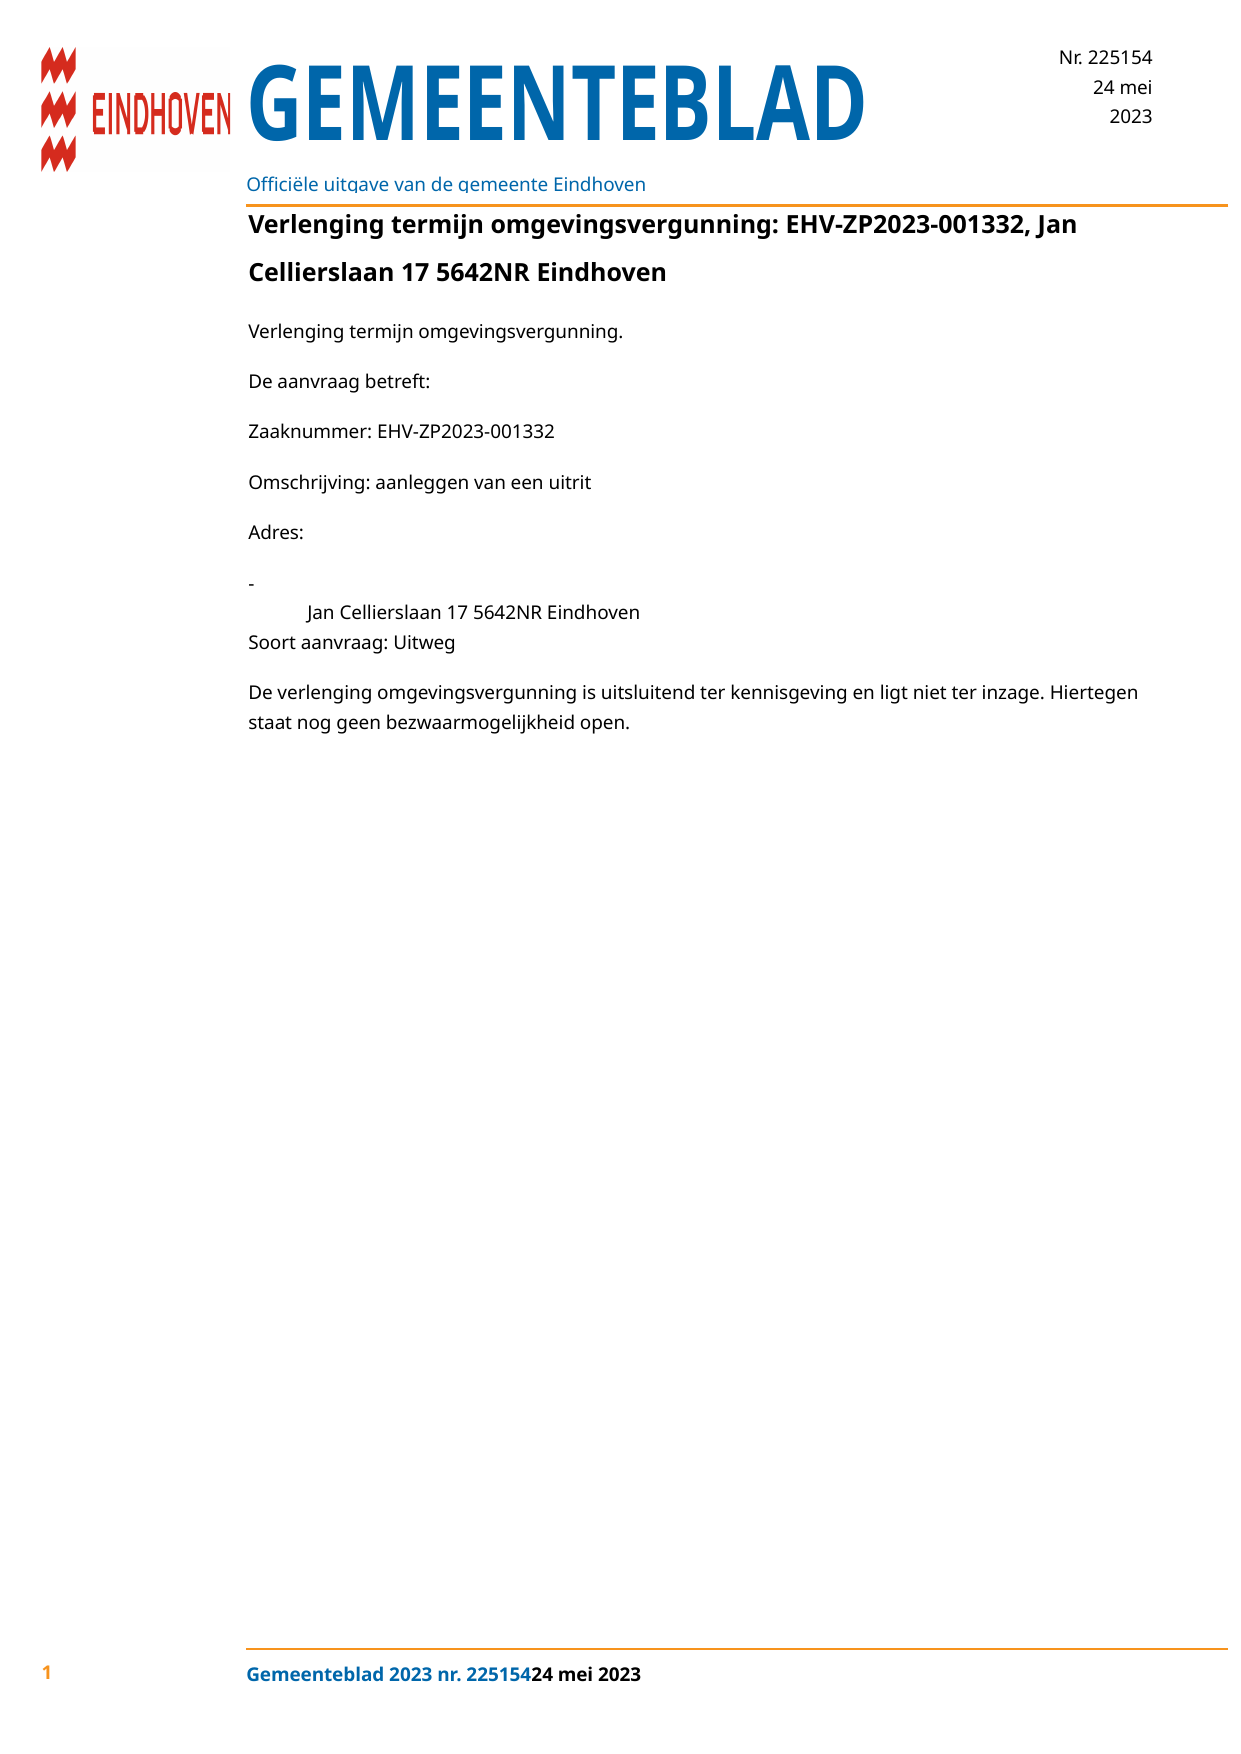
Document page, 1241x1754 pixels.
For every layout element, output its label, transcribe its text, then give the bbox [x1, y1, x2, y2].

text De aanvraag betreft: [248, 368, 1152, 394]
text Zaaknummer: EHV-ZP2023-001332 [248, 419, 1152, 444]
text De verlenging omgevingsvergunning is uitsluitend ter kennisgeving en ligt niet ter inzage. Hiertegen staat nog geen bezwaarmogelijkheid open. [248, 679, 1152, 735]
text Verlenging termijn omgevingsvergunning: EHV-ZP2023-001332, Jan Cellierslaan 17 5642NR Eindhoven [248, 207, 1152, 288]
picture [41, 47, 231, 172]
text Omschrijving: aanleggen van een uitrit [248, 469, 1152, 495]
text Verlenging termijn omgevingsvergunning. [248, 318, 1152, 344]
text Adres: [248, 519, 1152, 545]
list Jan Cellierslaan 17 5642NR Eindhoven [248, 599, 1152, 625]
text Soort aanvraag: Uitweg [248, 629, 1152, 655]
